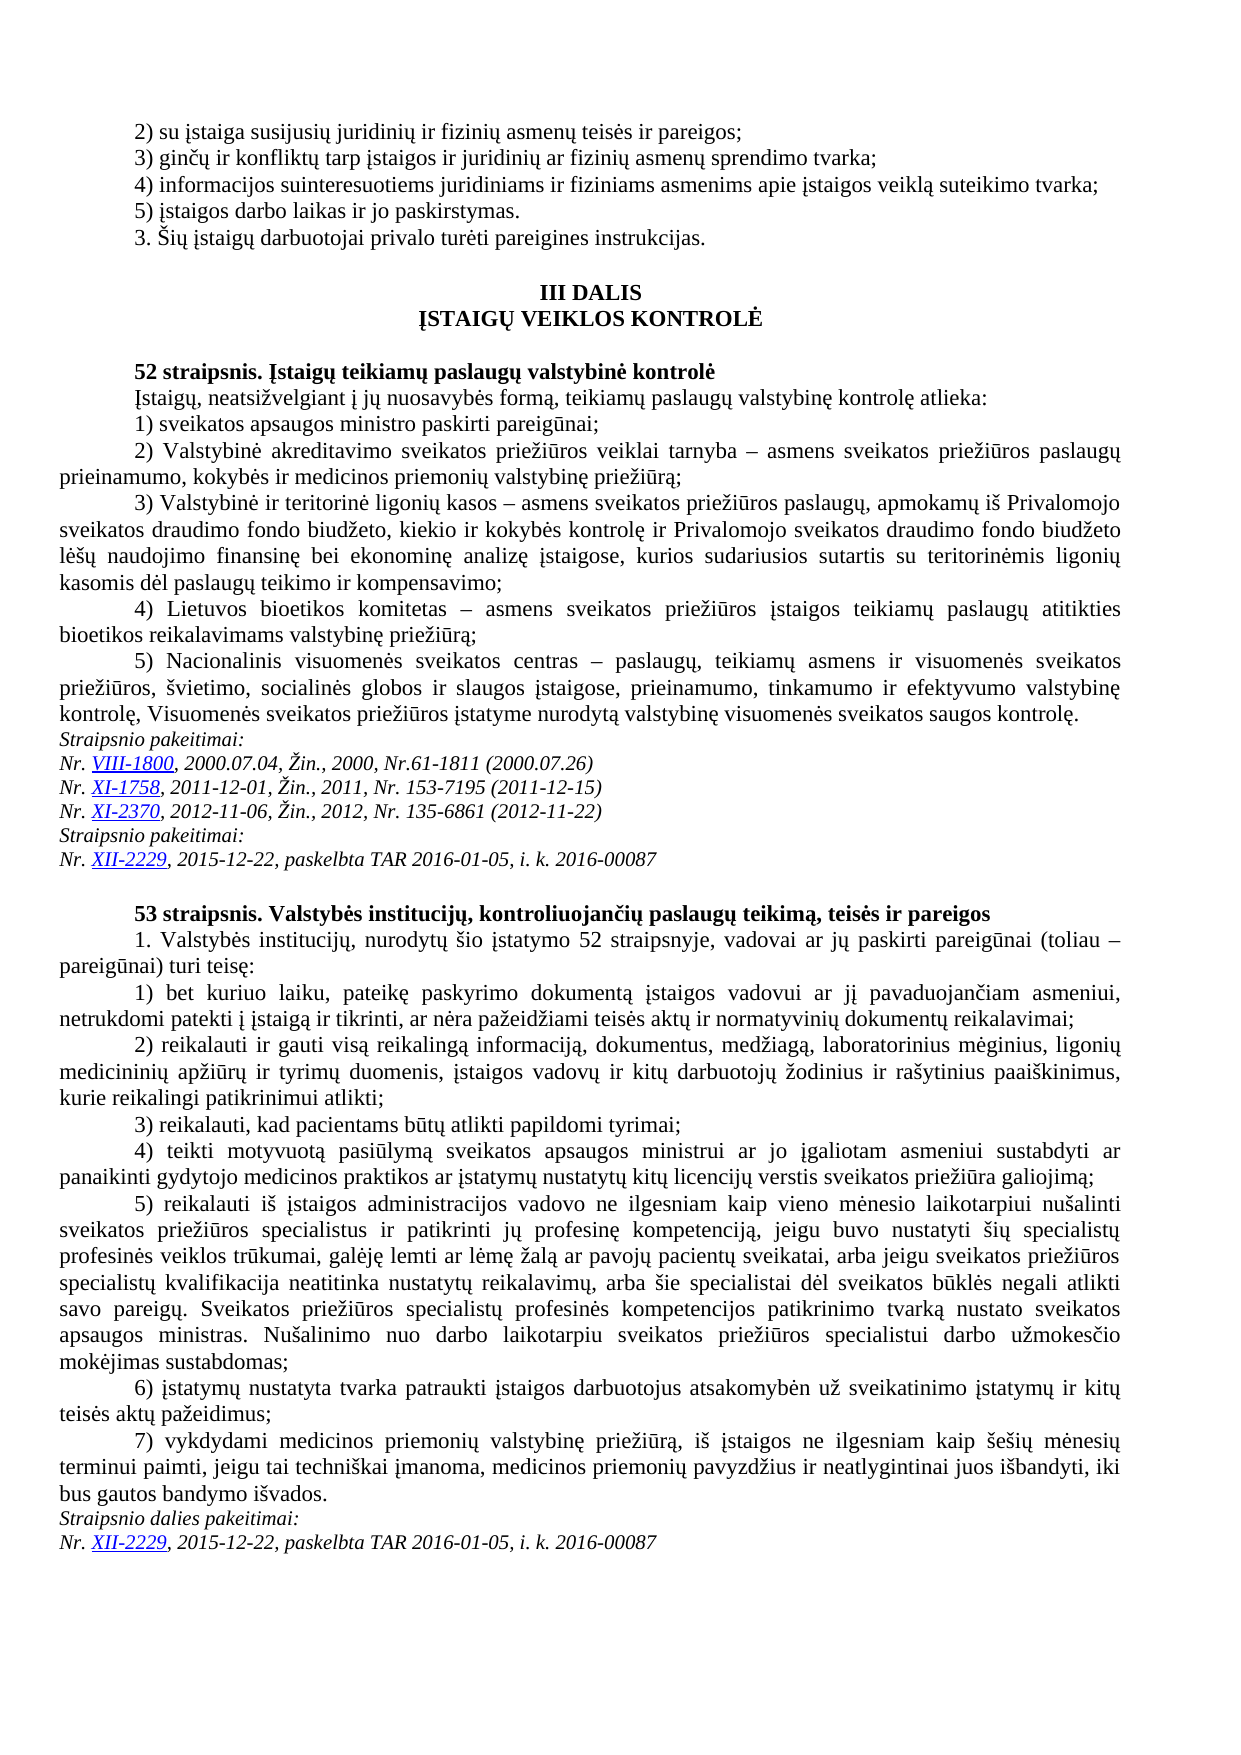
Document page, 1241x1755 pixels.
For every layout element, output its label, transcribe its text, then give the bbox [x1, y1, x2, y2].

text 1) sveikatos apsaugos ministro paskirti pareigūnai; [59, 410, 1122, 437]
text Nr. XII-2229, 2015-12-22, paskelbta TAR 2016-01-05, i. k. 2016-00087 [59, 847, 1122, 871]
text 5) Nacionalinis visuomenės sveikatos centras – paslaugų, teikiamų asmens ir visuomenės sveikatos priežiūros, švietimo, socialinės globos ir slaugos įstaigose, prieinamumo, tinkamumo ir efektyvumo valstybinę kontrolę, Visuomenės sveikatos priežiūros įstatyme nurodytą valstybinę visuomenės sveikatos saugos kontrolę. [59, 648, 1122, 727]
text Įstaigų, neatsižvelgiant į jų nuosavybės formą, teikiamų paslaugų valstybinę kontrolę atlieka: [59, 384, 1122, 410]
text Įstaigų veiklos kontrolė [59, 305, 1122, 331]
text 3) reikalauti, kad pacientams būtų atlikti papildomi tyrimai; [59, 1111, 1122, 1137]
text Nr. VIII-1800, 2000.07.04, Žin., 2000, Nr.61-1811 (2000.07.26) [59, 751, 1122, 775]
text 3. Šių įstaigų darbuotojai privalo turėti pareigines instrukcijas. [59, 223, 1122, 250]
text 2) reikalauti ir gauti visą reikalingą informaciją, dokumentus, medžiagą, laboratorinius mėginius, ligonių medicininių apžiūrų ir tyrimų duomenis, įstaigos vadovų ir kitų darbuotojų žodinius ir rašytinius paaiškinimus, kurie reikalingi patikrinimui atlikti; [59, 1032, 1122, 1111]
text 1) bet kuriuo laiku, pateikę paskyrimo dokumentą įstaigos vadovui ar jį pavaduojančiam asmeniui, netrukdomi patekti į įstaigą ir tikrinti, ar nėra pažeidžiami teisės aktų ir normatyvinių dokumentų reikalavimai; [59, 979, 1122, 1032]
text 4) Lietuvos bioetikos komitetas – asmens sveikatos priežiūros įstaigos teikiamų paslaugų atitikties bioetikos reikalavimams valstybinę priežiūrą; [59, 595, 1122, 648]
text 2) Valstybinė akreditavimo sveikatos priežiūros veiklai tarnyba – asmens sveikatos priežiūros paslaugų prieinamumo, kokybės ir medicinos priemonių valstybinę priežiūrą; [59, 437, 1122, 489]
text Straipsnio dalies pakeitimai: [59, 1506, 1122, 1530]
text 53 straipsnis. Valstybės institucijų, kontroliuojančių paslaugų teikimą, teisės ir pareigos [134, 900, 1122, 926]
text Nr. XII-2229, 2015-12-22, paskelbta TAR 2016-01-05, i. k. 2016-00087 [59, 1530, 1122, 1554]
text Straipsnio pakeitimai: [59, 823, 1122, 847]
text III dalis [59, 279, 1122, 305]
text 3) Valstybinė ir teritorinė ligonių kasos – asmens sveikatos priežiūros paslaugų, apmokamų iš Privalomojo sveikatos draudimo fondo biudžeto, kiekio ir kokybės kontrolę ir Privalomojo sveikatos draudimo fondo biudžeto lėšų naudojimo finansinę bei ekonominę analizę įstaigose, kurios sudariusios sutartis su teritorinėmis ligonių kasomis dėl paslaugų teikimo ir kompensavimo; [59, 489, 1122, 595]
text 4) informacijos suinteresuotiems juridiniams ir fiziniams asmenims apie įstaigos veiklą suteikimo tvarka; [59, 171, 1122, 197]
text 6) įstatymų nustatyta tvarka patraukti įstaigos darbuotojus atsakomybėn už sveikatinimo įstatymų ir kitų teisės aktų pažeidimus; [59, 1374, 1122, 1427]
text Nr. XI-1758, 2011-12-01, Žin., 2011, Nr. 153-7195 (2011-12-15) [59, 775, 1122, 799]
text Nr. XI-2370, 2012-11-06, Žin., 2012, Nr. 135-6861 (2012-11-22) [59, 799, 1122, 823]
text 7) vykdydami medicinos priemonių valstybinę priežiūrą, iš įstaigos ne ilgesniam kaip šešių mėnesių terminui paimti, jeigu tai techniškai įmanoma, medicinos priemonių pavyzdžius ir neatlygintinai juos išbandyti, iki bus gautos bandymo išvados. [59, 1427, 1122, 1506]
text Straipsnio pakeitimai: [59, 727, 1122, 751]
text 5) įstaigos darbo laikas ir jo paskirstymas. [59, 197, 1122, 223]
text 4) teikti motyvuotą pasiūlymą sveikatos apsaugos ministrui ar jo įgaliotam asmeniui sustabdyti ar panaikinti gydytojo medicinos praktikos ar įstatymų nustatytų kitų licencijų verstis sveikatos priežiūra galiojimą; [59, 1137, 1122, 1190]
text 3) ginčų ir konfliktų tarp įstaigos ir juridinių ar fizinių asmenų sprendimo tvarka; [59, 144, 1122, 171]
text 5) reikalauti iš įstaigos administracijos vadovo ne ilgesniam kaip vieno mėnesio laikotarpiui nušalinti sveikatos priežiūros specialistus ir patikrinti jų profesinę kompetenciją, jeigu buvo nustatyti šių specialistų profesinės veiklos trūkumai, galėję lemti ar lėmę žalą ar pavojų pacientų sveikatai, arba jeigu sveikatos priežiūros specialistų kvalifikacija neatitinka nustatytų reikalavimų, arba šie specialistai dėl sveikatos būklės negali atlikti savo pareigų. Sveikatos priežiūros specialistų profesinės kompetencijos patikrinimo tvarką nustato sveikatos apsaugos ministras. Nušalinimo nuo darbo laikotarpiu sveikatos priežiūros specialistui darbo užmokesčio mokėjimas sustabdomas; [59, 1190, 1122, 1374]
text 52 straipsnis. Įstaigų teikiamų paslaugų valstybinė kontrolė [59, 358, 1122, 384]
text 1. Valstybės institucijų, nurodytų šio įstatymo 52 straipsnyje, vadovai ar jų paskirti pareigūnai (toliau – pareigūnai) turi teisę: [59, 926, 1122, 979]
text 2) su įstaiga susijusių juridinių ir fizinių asmenų teisės ir pareigos; [59, 118, 1122, 144]
